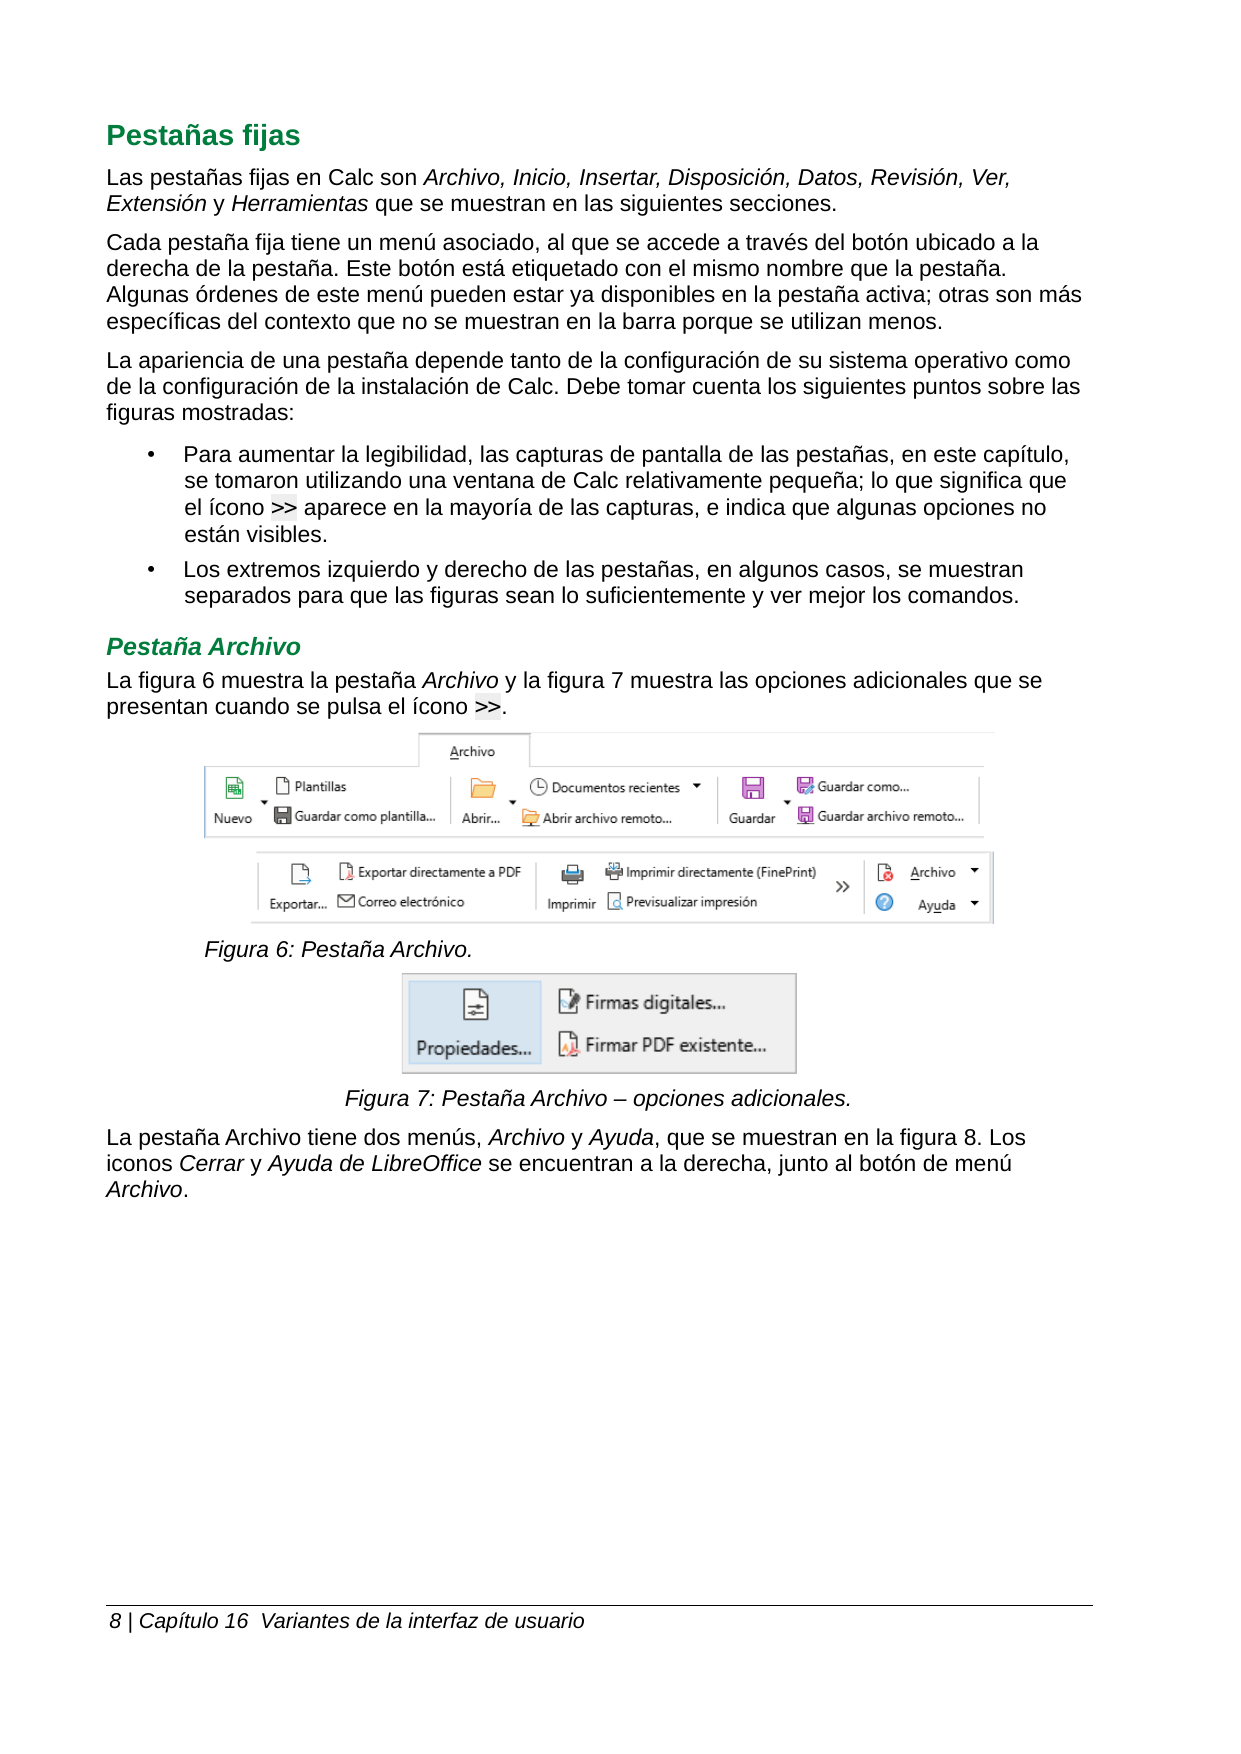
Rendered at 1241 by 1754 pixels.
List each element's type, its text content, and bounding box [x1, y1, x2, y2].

text La figura 6 muestra la pestaña Archivo y la figura 7 muestra las opciones adicionales que se presentan cuando se pulsa el ícono >>. [106, 667, 1093, 720]
subtitle Pestaña Archivo [106, 632, 1093, 661]
picture [204, 732, 995, 924]
text Figura 6: Pestaña Archivo. [204, 936, 995, 962]
text Las pestañas fijas en Calc son Archivo, Inicio, Insertar, Disposición, Datos, Revisión, Ver, Extensión y Herramientas que se muestran en las siguientes secciones. [106, 163, 1093, 216]
text La apariencia de una pestaña depende tanto de la configuración de su sistema operativo como de la configuración de la instalación de Calc. Debe tomar cuenta los siguientes puntos sobre las figuras mostradas: [106, 347, 1093, 426]
subtitle Pestañas fijas [106, 118, 1093, 152]
list Los extremos izquierdo y derecho de las pestañas, en algunos casos, se muestran separados para que las figuras sean lo suficientemente y ver mejor los comandos. [144, 553, 1093, 611]
text La pestaña Archivo tiene dos menús, Archivo y Ayuda, que se muestran en la figura 8. Los iconos Cerrar y Ayuda de LibreOffice se encuentran a la derecha, junto al botón de menú Archivo. [106, 1123, 1093, 1202]
list Para aumentar la legibilidad, las capturas de pantalla de las pestañas, en este capítulo, se tomaron utilizando una ventana de Calc relativamente pequeña; lo que significa que el ícono >> aparece en la mayoría de las capturas, e indica que algunas opciones no están visibles. [144, 438, 1093, 547]
picture [401, 973, 797, 1074]
text Cada pestaña fija tiene un menú asociado, al que se accede a través del botón ubicado a la derecha de la pestaña. Este botón está etiquetado con el mismo nombre que la pestaña. Algunas órdenes de este menú pueden estar ya disponibles en la pestaña activa; otras son más específicas del contexto que no se muestran en la barra porque se utilizan menos. [106, 229, 1093, 334]
text Figura 7: Pestaña Archivo – opciones adicionales. [344, 1085, 854, 1112]
